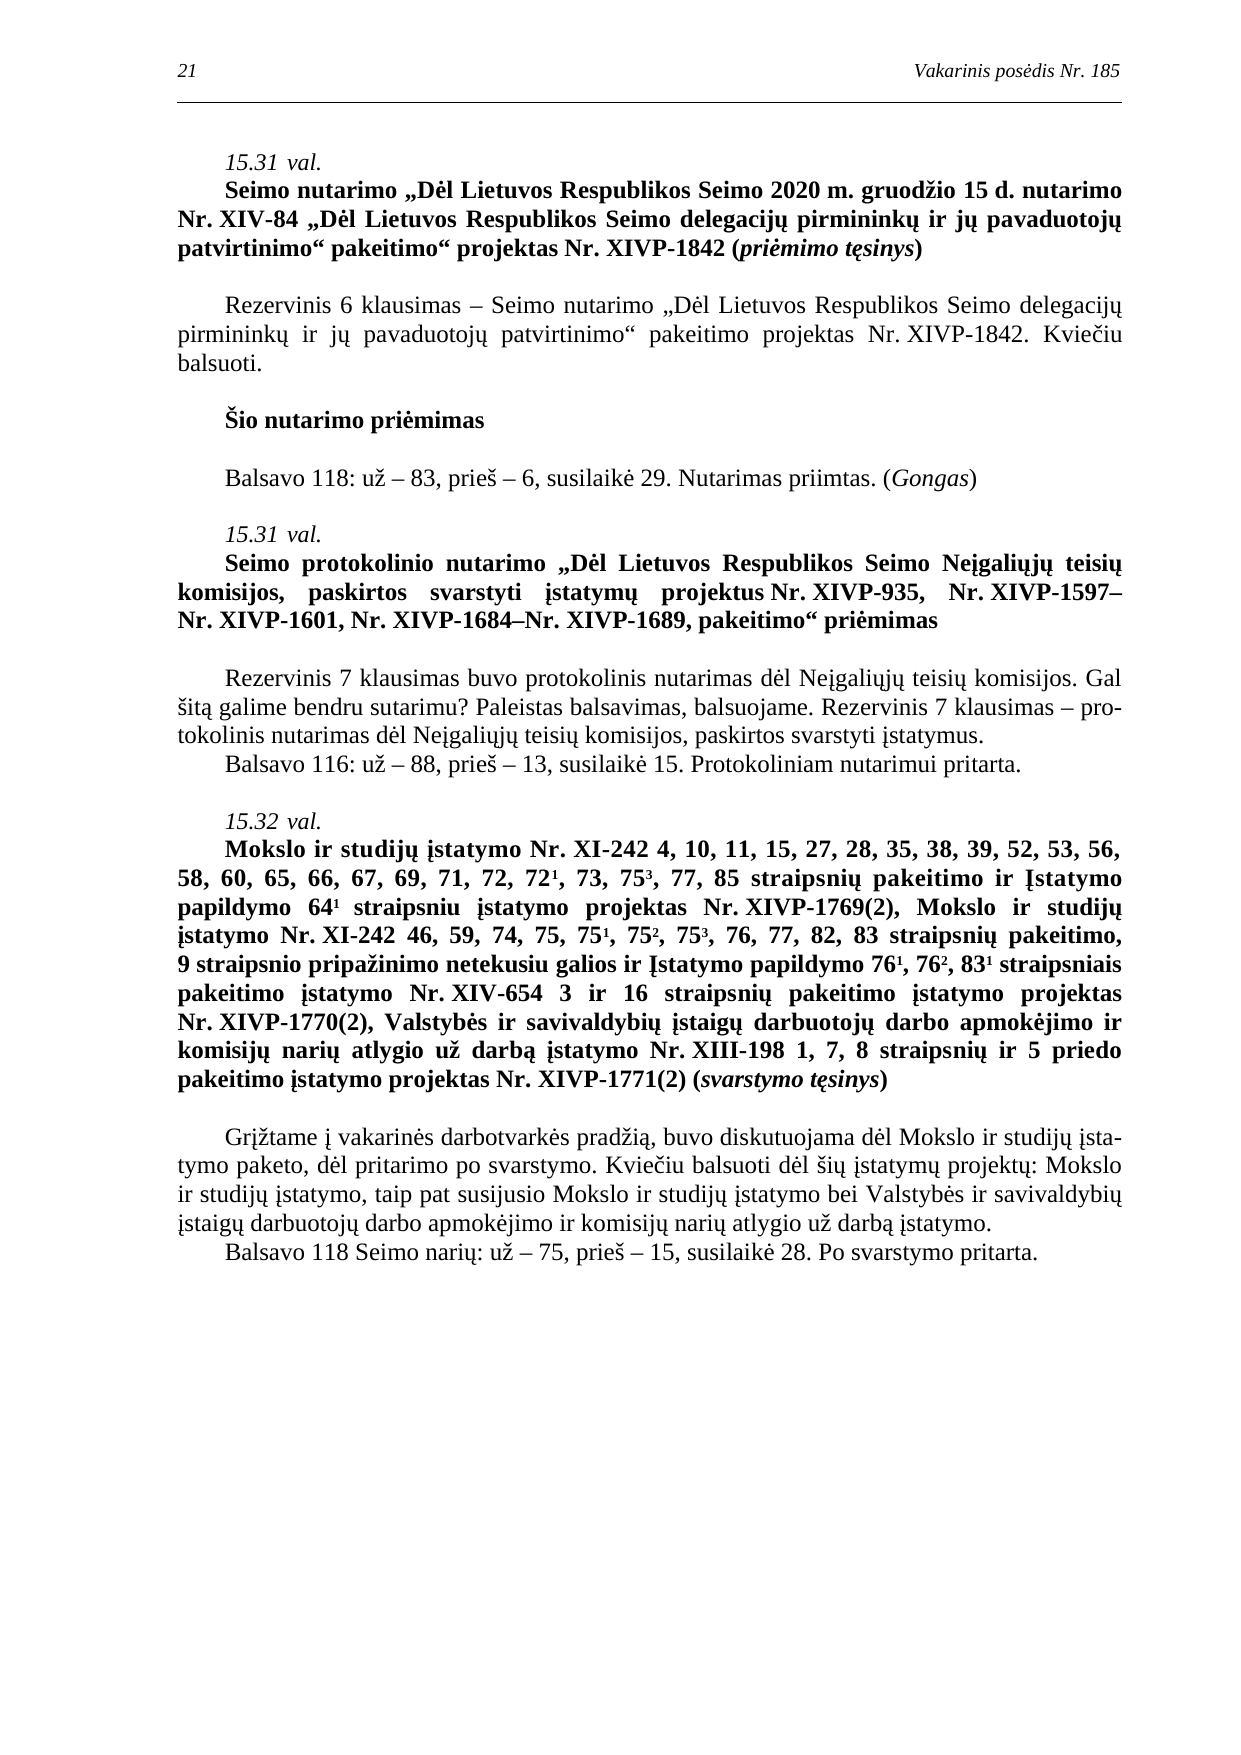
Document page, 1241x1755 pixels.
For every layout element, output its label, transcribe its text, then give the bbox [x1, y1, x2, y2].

text Bal­sa­vo 118: už – 83, prieš – 6, su­si­lai­kė 29. Nu­ta­ri­mas pri­im­tas. (Gon­gas) [177, 463, 1122, 492]
text Sei­mo pro­to­ko­li­nio nu­ta­ri­mo „Dėl Lie­tu­vos Res­pub­li­kos Sei­mo Ne­įga­lių­jų tei­sių komi­si­jos, pa­skir­tos svars­ty­ti įsta­ty­mų pro­jek­tus Nr. XIVP-935, Nr. XIVP-1597–Nr. XIVP-1601, Nr. XIVP-1684–Nr. XIVP-1689, pa­kei­ti­mo“ pri­ėmi­mas [177, 548, 1122, 634]
text Re­zer­vi­nis 7 klau­si­mas bu­vo pro­to­ko­li­nis nu­ta­ri­mas dėl Ne­įga­lių­jų tei­sių ko­mi­si­jos. Gal ši­tą ga­li­me ben­dru su­ta­ri­mu? Pa­leis­tas bal­sa­vi­mas, bal­suo­ja­me. Re­zer­vi­nis 7 klau­si­mas – pro­to­ko­li­nis nu­ta­ri­mas dėl Ne­įga­lių­jų tei­sių ko­mi­si­jos, pa­skir­tos svars­ty­ti įsta­ty­mus. [177, 663, 1122, 749]
text Bal­sa­vo 116: už – 88, prieš – 13, su­si­lai­kė 15. Pro­to­ko­li­niam nu­ta­ri­mui pri­tar­ta. [177, 749, 1122, 778]
text Bal­sa­vo 118 Sei­mo na­rių: už – 75, prieš – 15, su­si­lai­kė 28. Po svars­ty­mo pri­tar­ta. [177, 1237, 1122, 1266]
text Grįž­ta­me į va­ka­ri­nės dar­bo­tvarkės pra­džią, bu­vo dis­ku­tuo­ja­ma dėl Moks­lo ir stu­di­jų įsta­ty­mo pa­ke­to, dėl pri­ta­ri­mo po svars­ty­mo. Kvie­čiu bal­suo­ti dėl šių įsta­ty­mų pro­jek­tų: Moks­lo ir stu­di­jų įsta­ty­mo, taip pat su­si­ju­sio Moks­lo ir stu­di­jų įsta­ty­mo bei Vals­ty­bės ir sa­vi­val­dy­bių įstai­gų dar­buo­to­jų dar­bo ap­mo­kė­ji­mo ir ko­mi­si­jų na­rių at­ly­gio už dar­bą įsta­ty­mo. [177, 1122, 1122, 1237]
text 15.31 val. [224, 520, 1122, 548]
text Sei­mo nu­ta­ri­mo „Dėl Lie­tu­vos Res­pub­li­kos Sei­mo 2020 m. gruo­džio 15 d. nu­ta­ri­mo Nr. XIV-84 „Dėl Lie­tu­vos Res­pub­li­kos Sei­mo de­le­ga­ci­jų pir­mi­nin­kų ir jų pa­va­duo­to­jų pa­tvir­ti­ni­mo“ pa­kei­ti­mo“ pro­jek­tas Nr. XIVP-1842 (pri­ėmi­mo tę­si­nys) [177, 175, 1122, 262]
text Re­zer­vi­nis 6 klau­si­mas – Sei­mo nu­ta­ri­mo „Dėl Lie­tu­vos Res­pub­li­kos Sei­mo de­le­ga­ci­jų pir­mi­nin­kų ir jų pa­va­duo­to­jų pa­tvir­ti­ni­mo“ pa­kei­ti­mo pro­jek­tas Nr. XIVP-1842. Kvie­čiu balsuo­ti. [177, 290, 1122, 377]
text 15.32 val. [224, 807, 1122, 834]
text Šio nu­ta­ri­mo pri­ėmi­mas [177, 405, 1122, 434]
text Moks­lo ir stu­di­jų įsta­ty­mo Nr. XI-242 4, 10, 11, 15, 27, 28, 35, 38, 39, 52, 53, 56, 58, 60, 65, 66, 67, 69, 71, 72, 721, 73, 753, 77, 85 straips­nių pa­kei­ti­mo ir Įsta­ty­mo papildy­mo 641 straips­niu įsta­ty­mo pro­jek­tas Nr. XIVP-1769(2), Moks­lo ir stu­di­jų įstatymo Nr. XI-242 46, 59, 74, 75, 751, 752, 753, 76, 77, 82, 83 straips­nių pa­kei­ti­mo, 9 straips­nio pri­pa­ži­ni­mo ne­te­ku­siu ga­lios ir Įsta­ty­mo pa­pil­dy­mo 761, 762, 831 straips­niais pa­kei­ti­mo įsta­ty­mo Nr. XIV-654 3 ir 16 straips­nių pa­kei­ti­mo įsta­ty­mo pro­jek­tas Nr. XIVP-1770(2), Vals­ty­bės ir sa­vi­val­dy­bių įstai­gų dar­buo­to­jų dar­bo ap­mo­kė­ji­mo ir ko­mi­si­jų na­rių at­ly­gio už dar­bą įsta­ty­mo Nr. XIII-198 1, 7, 8 straips­nių ir 5 prie­do pakei­ti­mo įsta­ty­mo pro­jek­tas Nr. XIVP-1771(2) (svars­ty­mo tę­si­nys) [177, 834, 1122, 1093]
text 15.31 val. [224, 148, 1122, 175]
